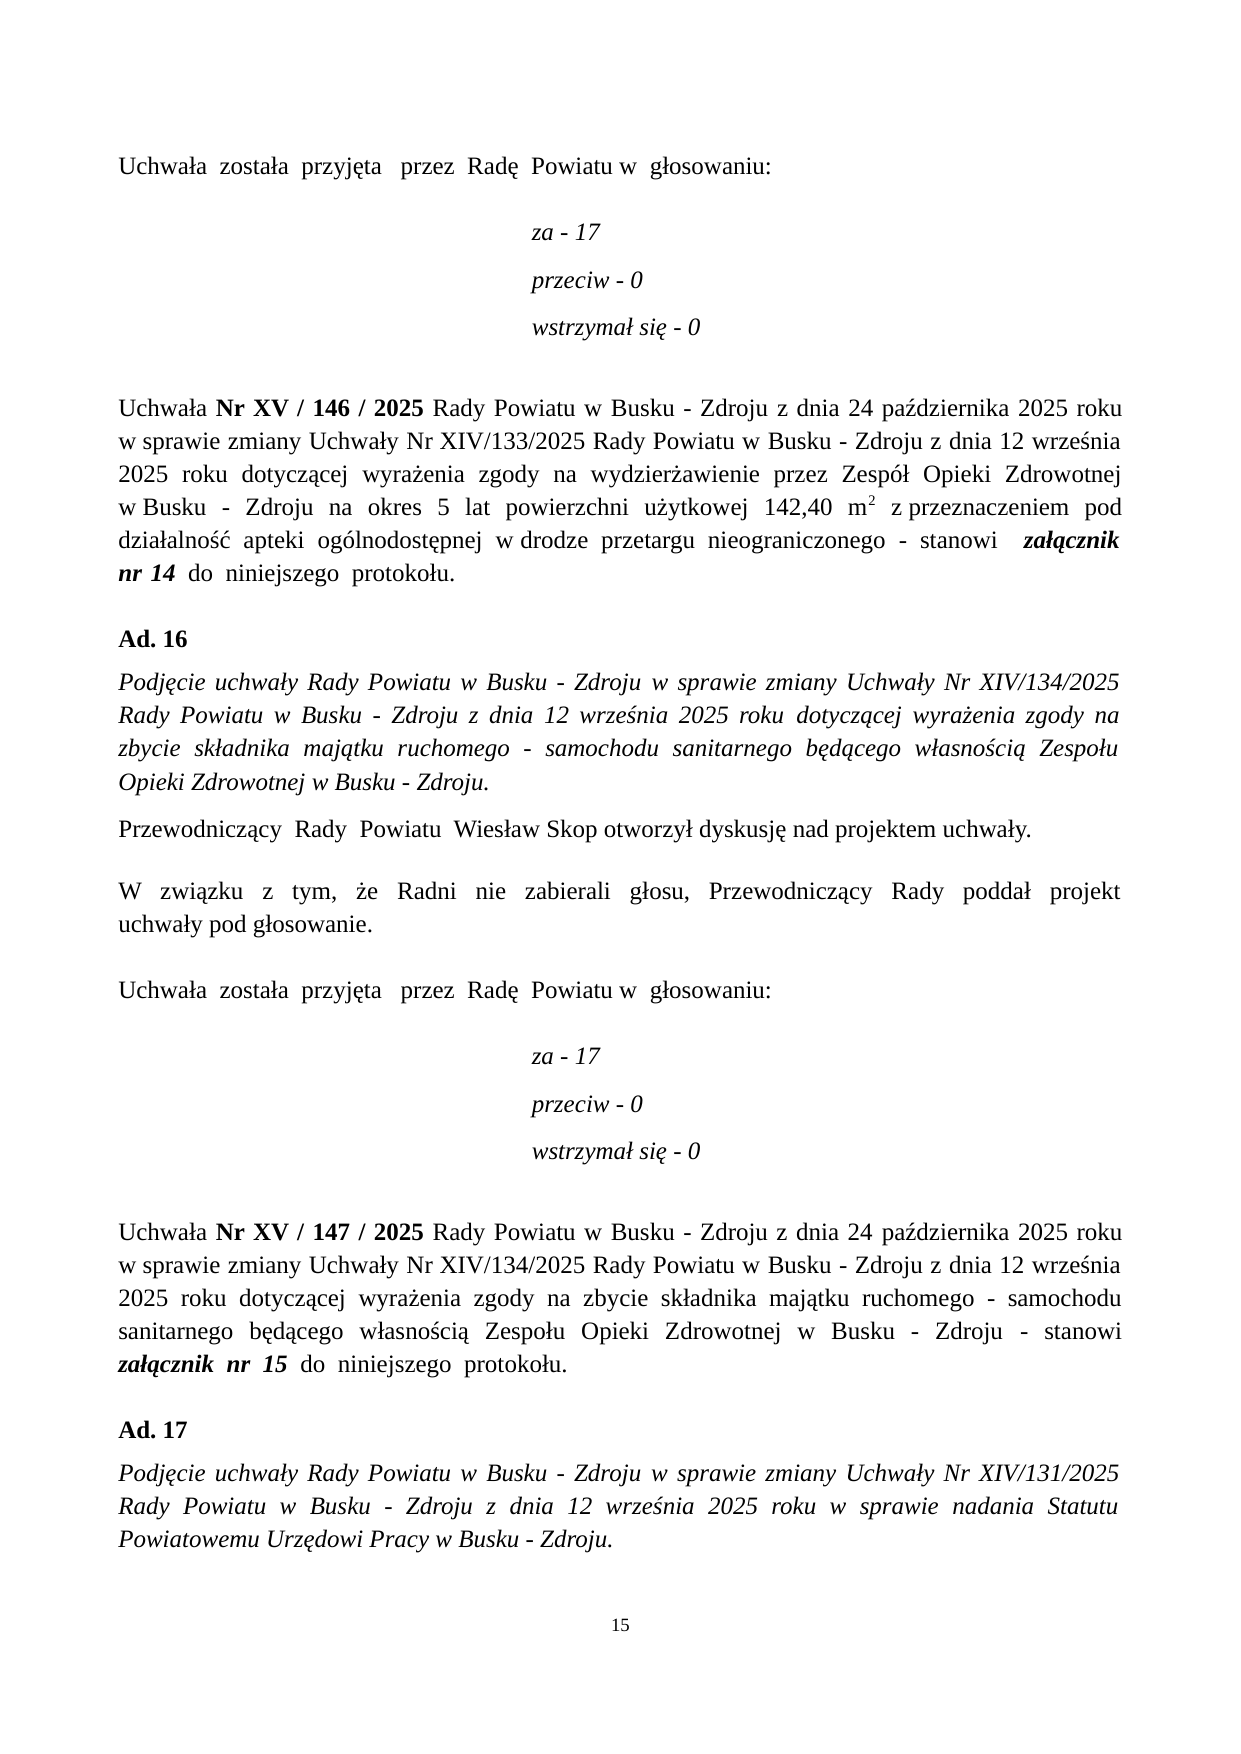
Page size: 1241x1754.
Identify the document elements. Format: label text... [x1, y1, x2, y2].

list za - 17 [532, 1041, 1122, 1070]
list wstrzymał się - 0 [532, 1136, 1122, 1165]
list Uchwała Nr XV / 146 / 2025 Rady Powiatu w Busku - Zdroju z dnia 24 października 2025 roku w sprawie zmiany Uchwały Nr XIV/133/2025 Rady Powiatu w Busku - Zdroju z dnia 12 września 2025 roku dotyczącej wyrażenia zgody na wydzierżawienie przez Zespół Opieki Zdrowotnej w Busku - Zdroju na okres 5 lat powierzchni użytkowej 142,40 m2 z przeznaczeniem pod działalność apteki ogólnodostępnej w drodze przetargu nieograniczonego - stanowi załącznik nr 14 do niniejszego protokołu. [118, 393, 1122, 587]
list wstrzymał się - 0 [532, 312, 1122, 341]
list Ad. 17 [118, 1415, 1122, 1444]
list Podjęcie uchwały Rady Powiatu w Busku - Zdroju w sprawie zmiany Uchwały Nr XIV/134/2025 Rady Powiatu w Busku - Zdroju z dnia 12 września 2025 roku dotyczącej wyrażenia zgody na zbycie składnika majątku ruchomego - samochodu sanitarnego będącego własnością Zespołu Opieki Zdrowotnej w Busku - Zdroju. [118, 667, 1122, 795]
list Podjęcie uchwały Rady Powiatu w Busku - Zdroju w sprawie zmiany Uchwały Nr XIV/131/2025 Rady Powiatu w Busku - Zdroju z dnia 12 września 2025 roku w sprawie nadania Statutu Powiatowemu Urzędowi Pracy w Busku - Zdroju. [118, 1458, 1122, 1553]
list przeciw - 0 [532, 265, 1122, 293]
list Ad. 16 [118, 624, 1122, 653]
list Uchwała została przyjęta przez Radę Powiatu w głosowaniu: [118, 975, 1122, 1004]
list W związku z tym, że Radni nie zabierali głosu, Przewodniczący Rady poddał projekt uchwały pod głosowanie. [118, 876, 1122, 938]
list Przewodniczący Rady Powiatu Wiesław Skop otworzył dyskusję nad projektem uchwały. [118, 814, 1122, 843]
list Uchwała została przyjęta przez Radę Powiatu w głosowaniu: [118, 151, 1122, 180]
list Uchwała Nr XV / 147 / 2025 Rady Powiatu w Busku - Zdroju z dnia 24 października 2025 roku w sprawie zmiany Uchwały Nr XIV/134/2025 Rady Powiatu w Busku - Zdroju z dnia 12 września 2025 roku dotyczącej wyrażenia zgody na zbycie składnika majątku ruchomego - samochodu sanitarnego będącego własnością Zespołu Opieki Zdrowotnej w Busku - Zdroju - stanowi załącznik nr 15 do niniejszego protokołu. [118, 1217, 1122, 1378]
list za - 17 [532, 217, 1122, 246]
list przeciw - 0 [532, 1089, 1122, 1117]
